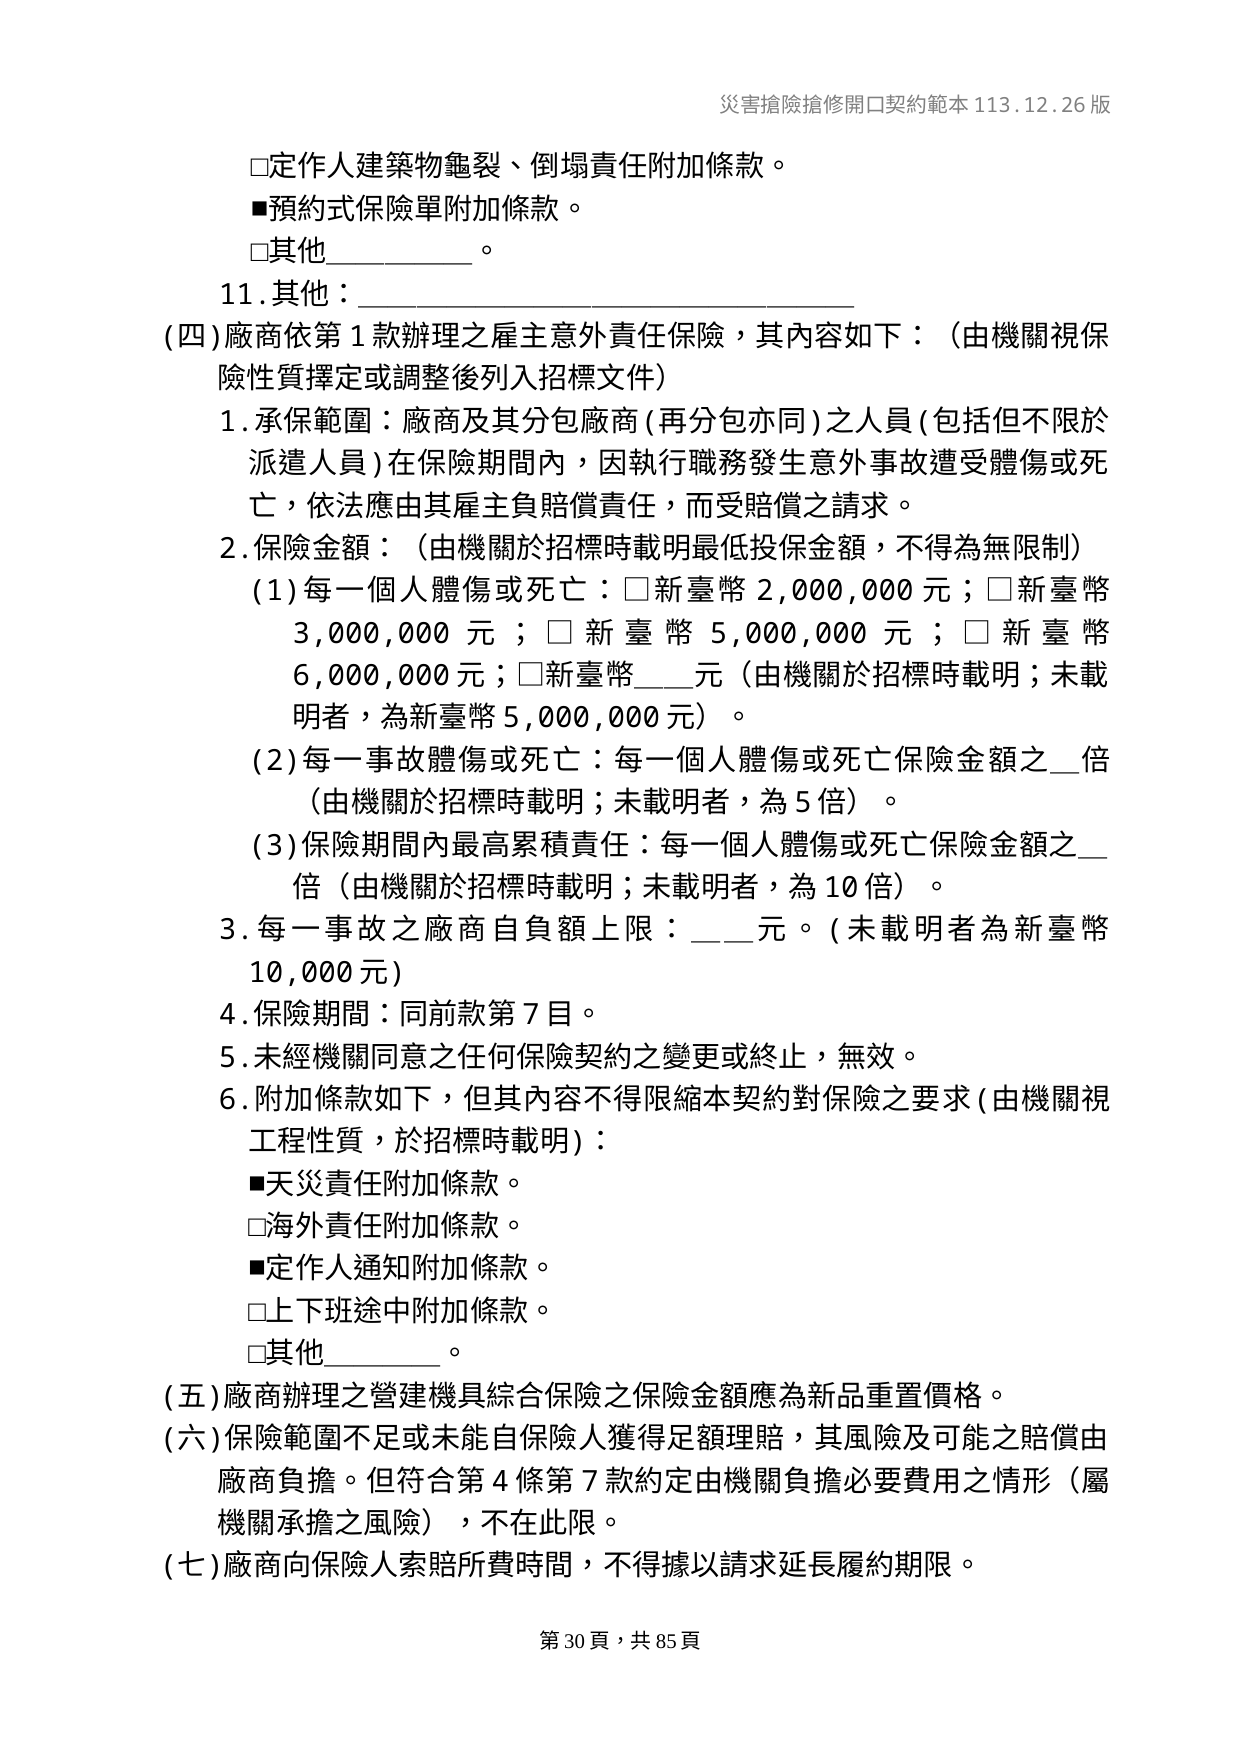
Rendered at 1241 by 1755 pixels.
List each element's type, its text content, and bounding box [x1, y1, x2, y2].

text 2.保險金額：（由機關於招標時載明最低投保金額，不得為無限制） [218, 524, 1110, 567]
text 3.每一事故之廠商自負額上限：＿＿元。(未載明者為新臺幣10,000元) [218, 906, 1110, 991]
text 4.保險期間：同前款第7目。 [218, 991, 1110, 1033]
text 11.其他：＿＿＿＿＿＿＿＿＿＿＿＿＿＿＿＿＿ [218, 270, 1110, 313]
text (1)每一個人體傷或死亡：□新臺幣2,000,000元；□新臺幣3,000,000元；□新臺幣5,000,000元；□新臺幣6,000,000元；□新臺幣＿＿元（由機關於招標時載明；未載明者，為新臺幣5,000,000元）。 [248, 567, 1110, 736]
text (五)廠商辦理之營建機具綜合保險之保險金額應為新品重置價格。 [159, 1372, 1110, 1415]
text 6.附加條款如下，但其內容不得限縮本契約對保險之要求(由機關視工程性質，於招標時載明)： [218, 1076, 1110, 1160]
text □海外責任附加條款。 [248, 1203, 1110, 1245]
text ■預約式保險單附加條款。 [249, 185, 1110, 228]
text ■定作人通知附加條款。 [248, 1245, 1110, 1287]
text (四)廠商依第1款辦理之雇主意外責任保險，其內容如下：（由機關視保險性質擇定或調整後列入招標文件） [159, 313, 1110, 397]
text □上下班途中附加條款。 [248, 1287, 1110, 1330]
text (六)保險範圍不足或未能自保險人獲得足額理賠，其風險及可能之賠償由廠商負擔。但符合第4條第7款約定由機關負擔必要費用之情形（屬機關承擔之風險），不在此限。 [159, 1415, 1110, 1542]
text (2)每一事故體傷或死亡：每一個人體傷或死亡保險金額之＿倍（由機關於招標時載明；未載明者，為5倍）。 [248, 736, 1110, 821]
text (3)保險期間內最高累積責任：每一個人體傷或死亡保險金額之＿倍（由機關於招標時載明；未載明者，為10倍）。 [248, 821, 1110, 906]
text 1.承保範圍：廠商及其分包廠商(再分包亦同)之人員(包括但不限於派遣人員)在保險期間內，因執行職務發生意外事故遭受體傷或死亡，依法應由其雇主負賠償責任，而受賠償之請求。 [218, 397, 1110, 524]
text □其他＿＿＿＿。 [248, 1330, 1110, 1372]
text (七)廠商向保險人索賠所費時間，不得據以請求延長履約期限。 [159, 1542, 1110, 1584]
text □其他＿＿＿＿＿。 [249, 228, 1110, 270]
text 5.未經機關同意之任何保險契約之變更或終止，無效。 [218, 1033, 1110, 1076]
text ■天災責任附加條款。 [248, 1160, 1110, 1203]
text □定作人建築物龜裂、倒塌責任附加條款。 [249, 143, 1110, 185]
